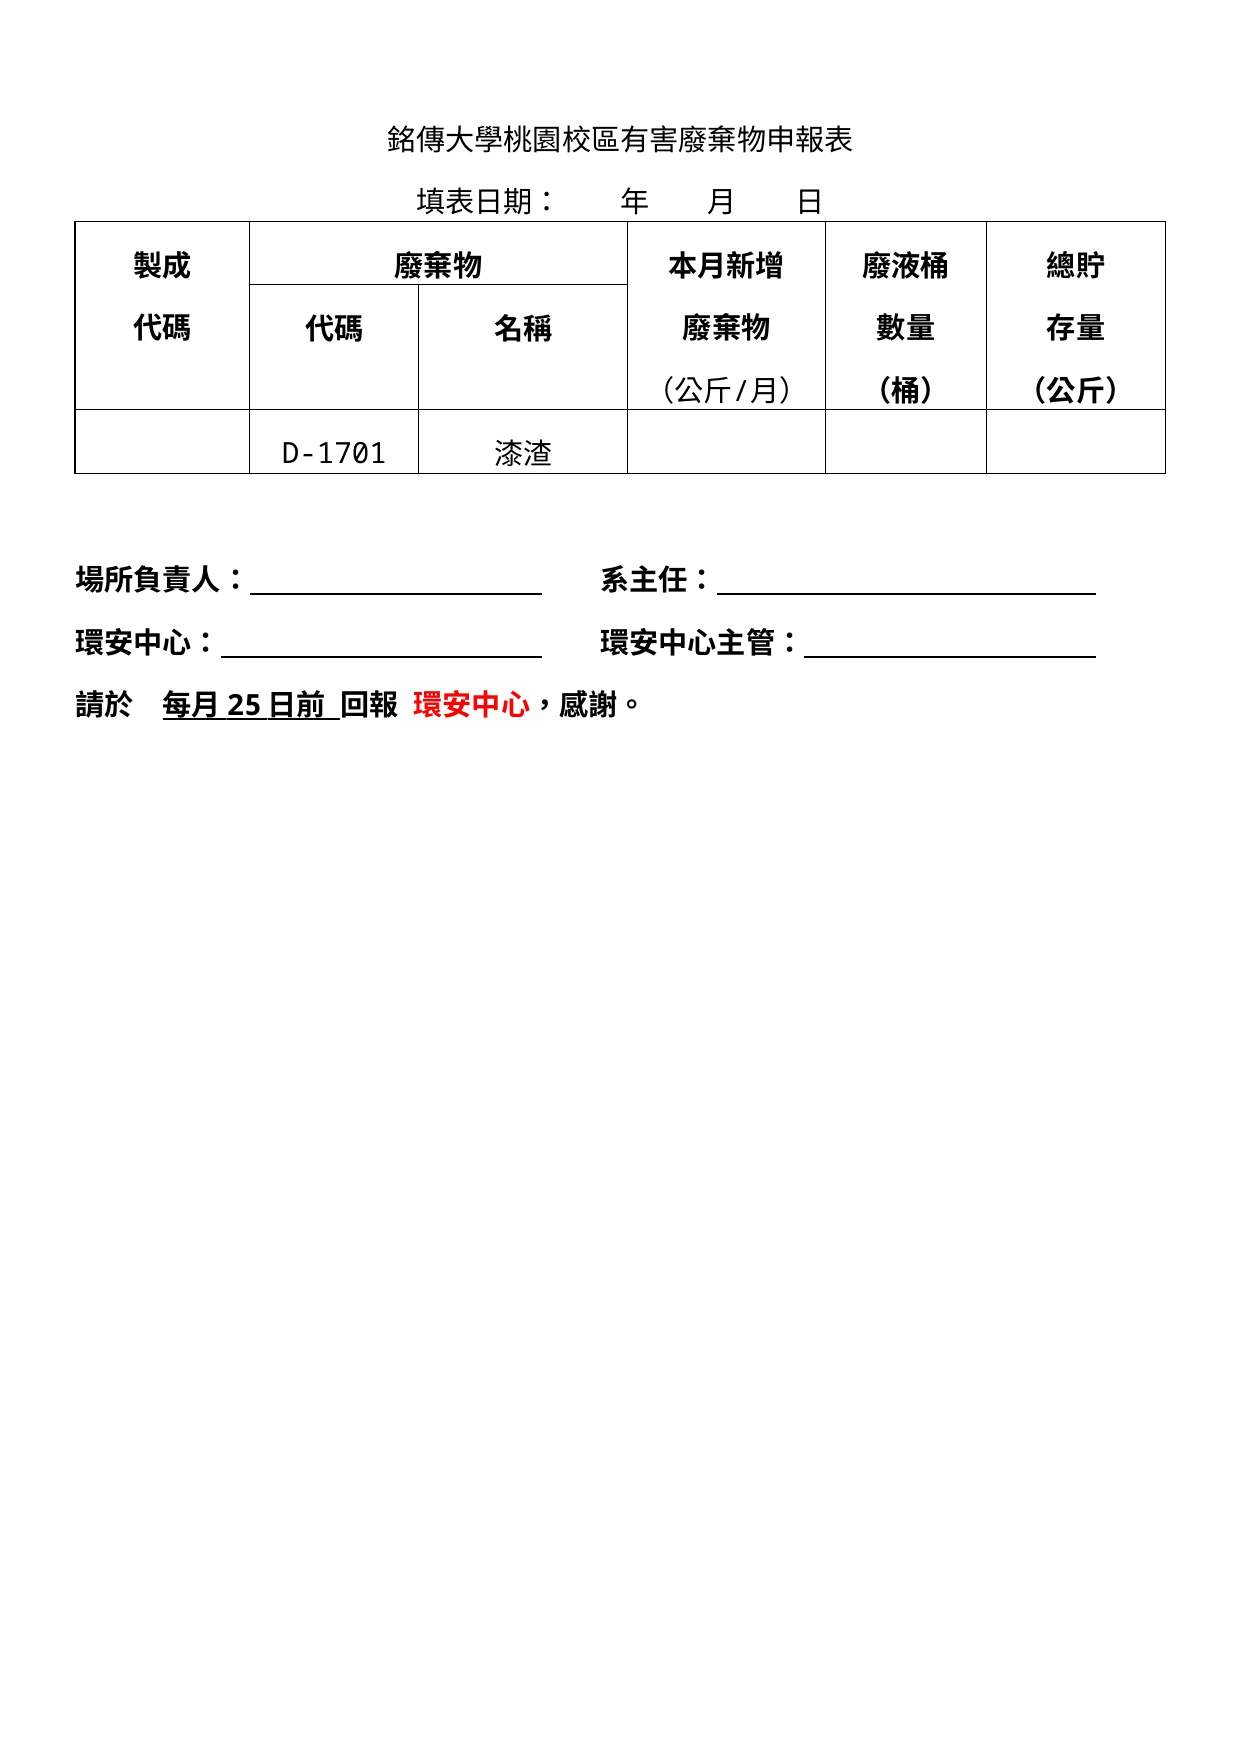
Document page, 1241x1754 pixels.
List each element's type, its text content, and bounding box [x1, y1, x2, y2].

text 銘傳大學桃園校區有害廢棄物申報表 [75, 96, 1165, 158]
table_cell 名稱 [419, 285, 627, 409]
table_cell 代碼 [250, 285, 418, 409]
table_header 總貯 存量 （公斤） [987, 222, 1165, 409]
table_cell 漆渣 [419, 410, 627, 473]
table_cell [826, 410, 986, 473]
text 請於 每月25日前 回報 環安中心，感謝。 [75, 661, 1165, 724]
text 場所負責人： 系主任： [75, 536, 1165, 599]
table_cell D-1701 [250, 410, 418, 473]
table_header 本月新增 廢棄物 （公斤/月） [628, 222, 825, 409]
table_cell [628, 410, 825, 473]
table_header 製成 代碼 [76, 222, 249, 409]
text 環安中心： 環安中心主管： [75, 599, 1165, 661]
text 填表日期： 年 月 日 [75, 158, 1165, 221]
table_cell [987, 410, 1165, 473]
table_cell [76, 410, 249, 473]
table_header 廢液桶 數量（桶） [826, 222, 986, 409]
table_header 廢棄物 [250, 222, 627, 284]
